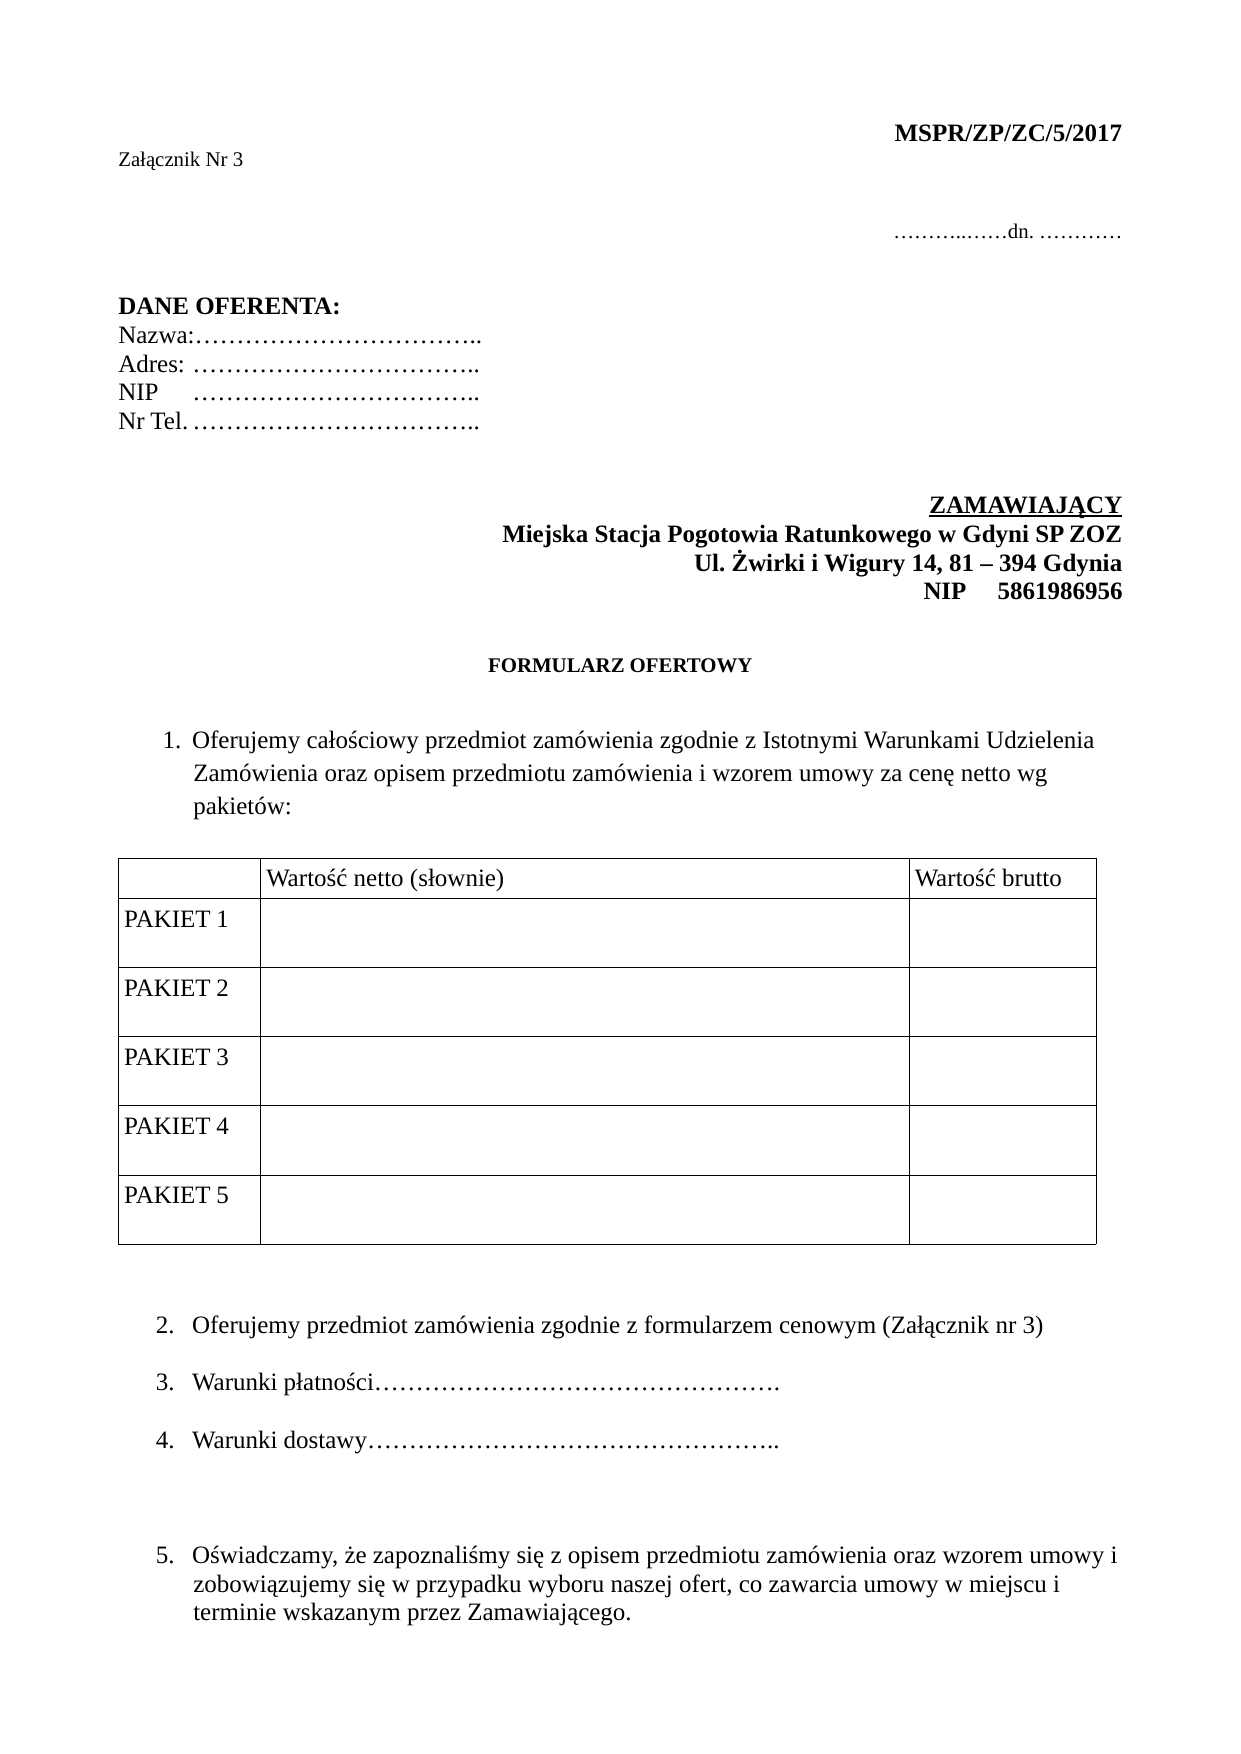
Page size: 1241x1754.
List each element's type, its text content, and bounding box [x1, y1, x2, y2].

list Oferujemy przedmiot zamówienia zgodnie z formularzem cenowym (Załącznik nr 3) [156, 1310, 1122, 1339]
table_cell PAKIET 3 [119, 1037, 260, 1105]
table_cell [910, 899, 1096, 967]
table_cell [910, 1037, 1096, 1105]
list Oświadczamy, że zapoznaliśmy się z opisem przedmiotu zamówienia oraz wzorem umowy i zobowiązujemy się w przypadku wyboru naszej ofert, co zawarcia umowy w miejscu i terminie wskazanym przez Zamawiającego. [156, 1540, 1122, 1626]
table_cell PAKIET 5 [119, 1176, 260, 1244]
table_cell [261, 899, 909, 967]
table_cell [261, 968, 909, 1036]
table_cell [910, 1176, 1096, 1244]
text Miejska Stacja Pogotowia Ratunkowego w Gdyni SP ZOZ [118, 519, 1122, 548]
text Adres: …………………………….. [118, 349, 1122, 377]
text Załącznik Nr 3 [118, 147, 1122, 171]
list Warunki dostawy………………………………………….. [156, 1425, 1122, 1454]
text DANE OFERENTA: [118, 291, 1122, 320]
table_cell PAKIET 1 [119, 899, 260, 967]
table_header [119, 859, 260, 898]
table_cell [910, 1106, 1096, 1174]
table_cell [910, 968, 1096, 1036]
table_cell PAKIET 2 [119, 968, 260, 1036]
table_cell PAKIET 4 [119, 1106, 260, 1174]
text ………..……dn. ………… [118, 219, 1122, 243]
list MSPR/ZP/ZC/5/2017 [118, 118, 1122, 147]
list Oferujemy całościowy przedmiot zamówienia zgodnie z Istotnymi Warunkami Udzielenia Zamówienia oraz opisem przedmiotu zamówienia i wzorem umowy za cenę netto wg pakietów: [162, 725, 1122, 820]
text NIP …………………………….. [118, 377, 1122, 406]
list Warunki płatności…………………………………………. [156, 1367, 1122, 1396]
table_cell [261, 1037, 909, 1105]
list Ul. Żwirki i Wigury 14, 81 – 394 Gdynia [118, 548, 1122, 576]
table_header Wartość brutto [910, 859, 1096, 898]
table_cell [261, 1106, 909, 1174]
list NIP 5861986956 [487, 576, 1122, 605]
text ZAMAWIAJĄCY [118, 490, 1122, 519]
table_cell [261, 1176, 909, 1244]
text Nazwa:…………………………….. [118, 320, 1122, 349]
text Nr Tel. …………………………….. [118, 406, 1122, 435]
text FORMULARZ OFERTOWY [118, 653, 1122, 677]
table_header Wartość netto (słownie) [261, 859, 909, 898]
